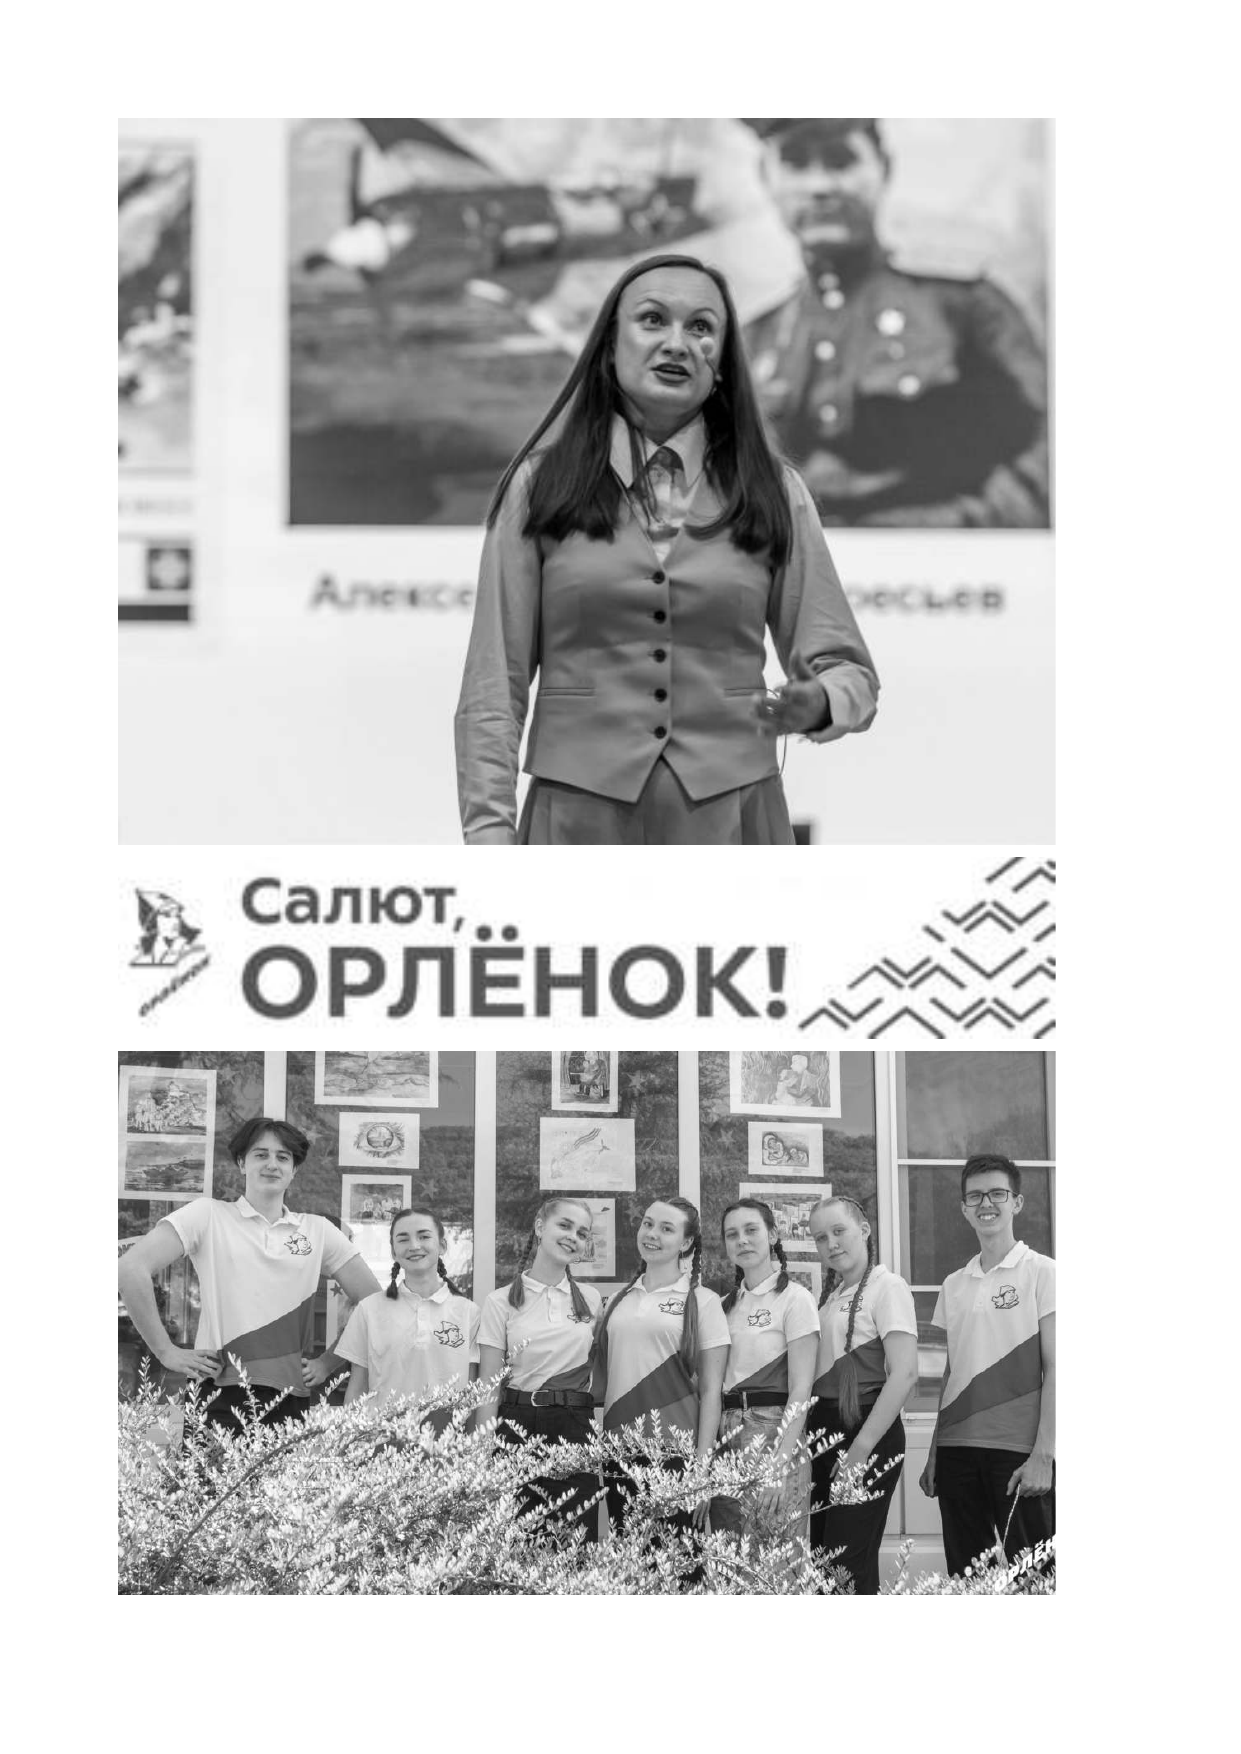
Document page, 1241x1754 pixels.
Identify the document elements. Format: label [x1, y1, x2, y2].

picture [118, 1051, 1056, 1595]
picture [118, 118, 1056, 845]
picture [118, 857, 1056, 1039]
